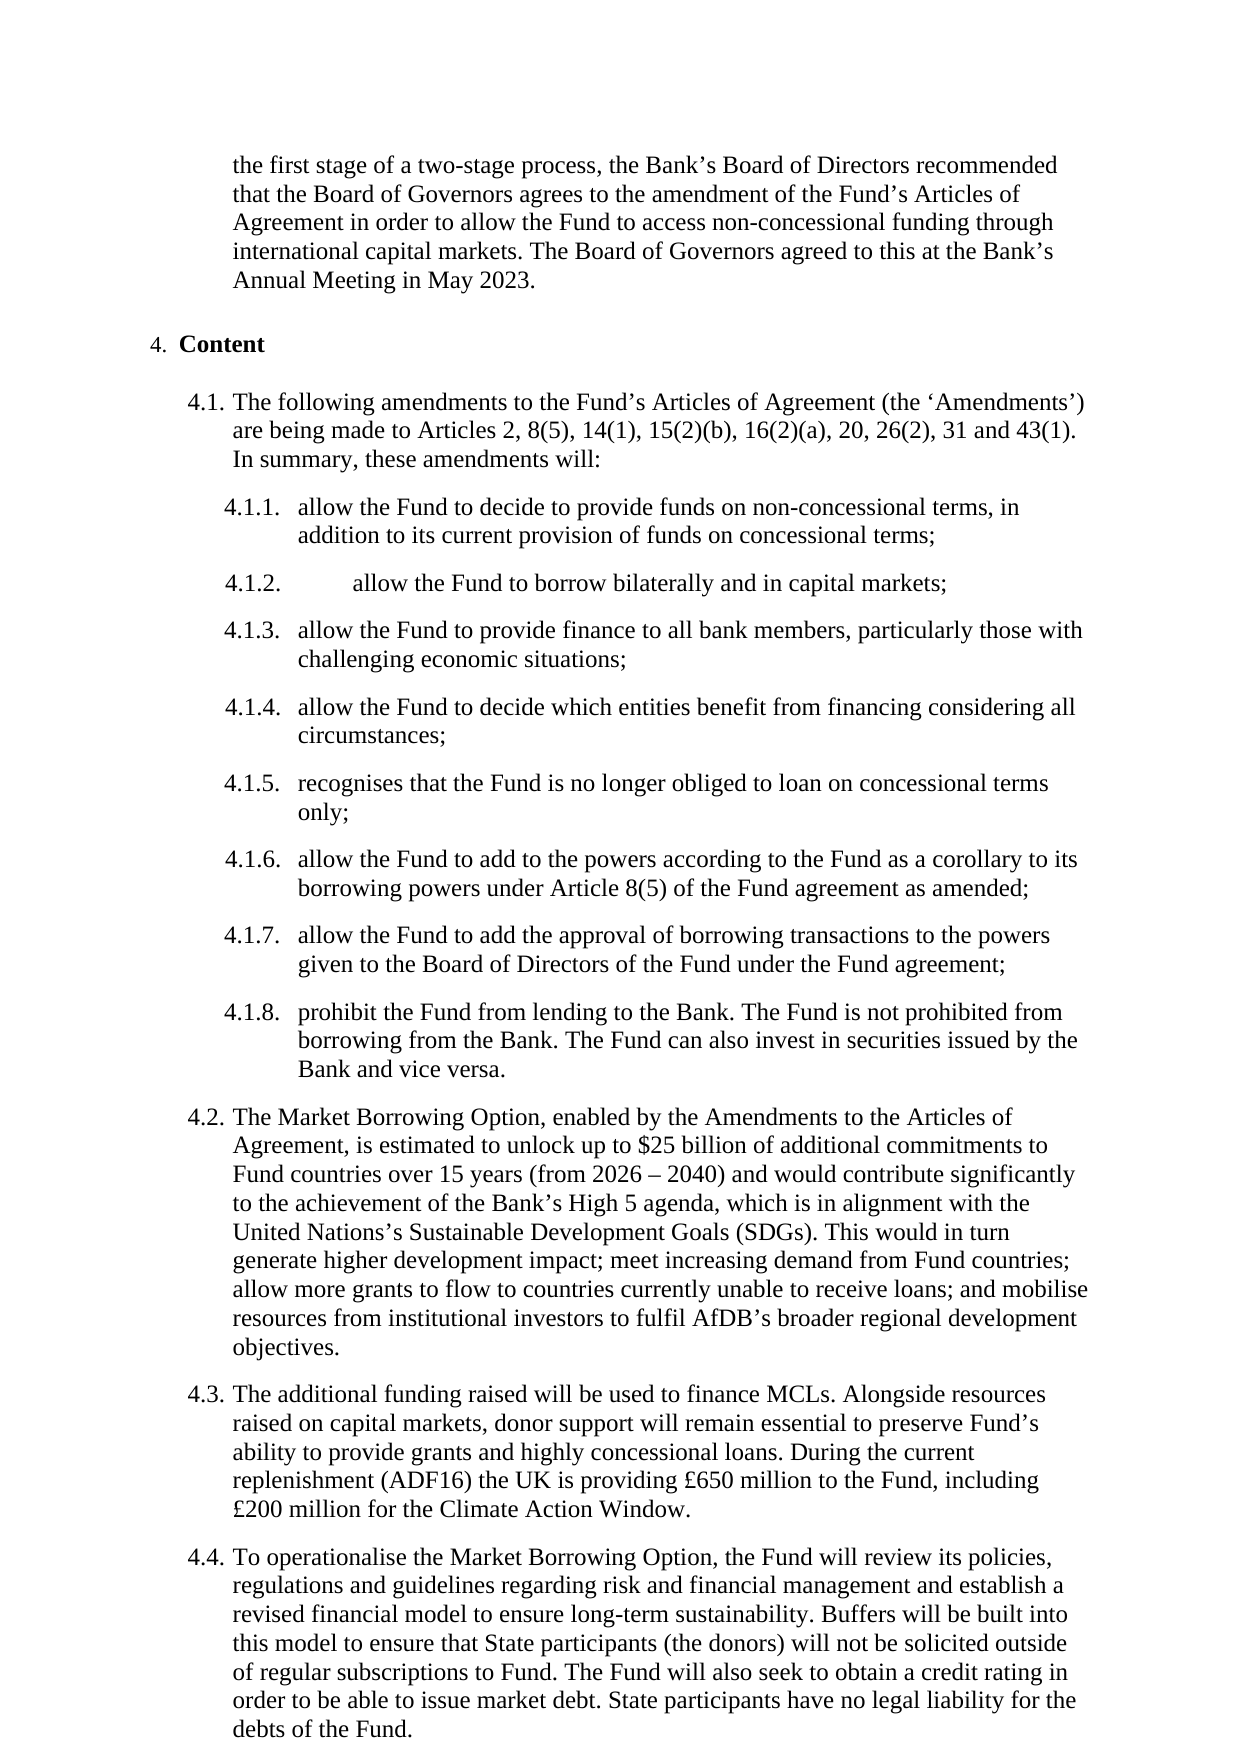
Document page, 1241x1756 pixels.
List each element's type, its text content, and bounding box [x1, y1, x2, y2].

list allow the Fund to add to the powers according to the Fund as a corollary to its borrowing powers under Article 8(5) of the Fund agreement as amended; [225, 844, 1091, 902]
list allow the Fund to borrow bilaterally and in capital markets; [225, 568, 1091, 597]
list The additional funding raised will be used to finance MCLs. Alongside resources raised on capital markets, donor support will remain essential to preserve Fund’s ability to provide grants and highly concessional loans. During the current replenishment (ADF16) the UK is providing £650 million to the Fund, including £200 million for the Climate Action Window. [187, 1379, 1091, 1523]
list To operationalise the Market Borrowing Option, the Fund will review its policies, regulations and guidelines regarding risk and financial management and establish a revised financial model to ensure long-term sustainability. Buffers will be built into this model to ensure that State participants (the donors) will not be solicited outside of regular subscriptions to Fund. The Fund will also seek to obtain a credit rating in order to be able to issue market debt. State participants have no legal liability for the debts of the Fund. [187, 1542, 1091, 1743]
list allow the Fund to decide which entities benefit from financing considering all circumstances; [225, 692, 1091, 749]
list allow the Fund to add the approval of borrowing transactions to the powers given to the Board of Directors of the Fund under the Fund agreement; [224, 920, 1091, 978]
list Content [150, 329, 1091, 357]
list The Market Borrowing Option, enabled by the Amendments to the Articles of Agreement, is estimated to unlock up to $25 billion of additional commitments to Fund countries over 15 years (from 2026 – 2040) and would contribute significantly to the achievement of the Bank’s High 5 agenda, which is in alignment with the United Nations’s Sustainable Development Goals (SDGs). This would in turn generate higher development impact; meet increasing demand from Fund countries; allow more grants to flow to countries currently unable to receive loans; and mobilise resources from institutional investors to fulfil AfDB’s broader regional development objectives. [187, 1102, 1091, 1360]
list the first stage of a two-stage process, the Bank’s Board of Directors recommended that the Board of Governors agrees to the amendment of the Fund’s Articles of Agreement in order to allow the Fund to access non-concessional funding through international capital markets. The Board of Governors agreed to this at the Bank’s Annual Meeting in May 2023. [187, 150, 1091, 294]
list prohibit the Fund from lending to the Bank. The Fund is not prohibited from borrowing from the Bank. The Fund can also invest in securities issued by the Bank and vice versa. [224, 997, 1091, 1083]
list recognises that the Fund is no longer obliged to loan on concessional terms only; [224, 768, 1091, 825]
list allow the Fund to decide to provide funds on non-concessional terms, in addition to its current provision of funds on concessional terms; [224, 492, 1091, 549]
list The following amendments to the Fund’s Articles of Agreement (the ‘Amendments’) are being made to Articles 2, 8(5), 14(1), 15(2)(b), 16(2)(a), 20, 26(2), 31 and 43(1). In summary, these amendments will: [187, 387, 1091, 473]
list allow the Fund to provide finance to all bank members, particularly those with challenging economic situations; [224, 615, 1091, 673]
